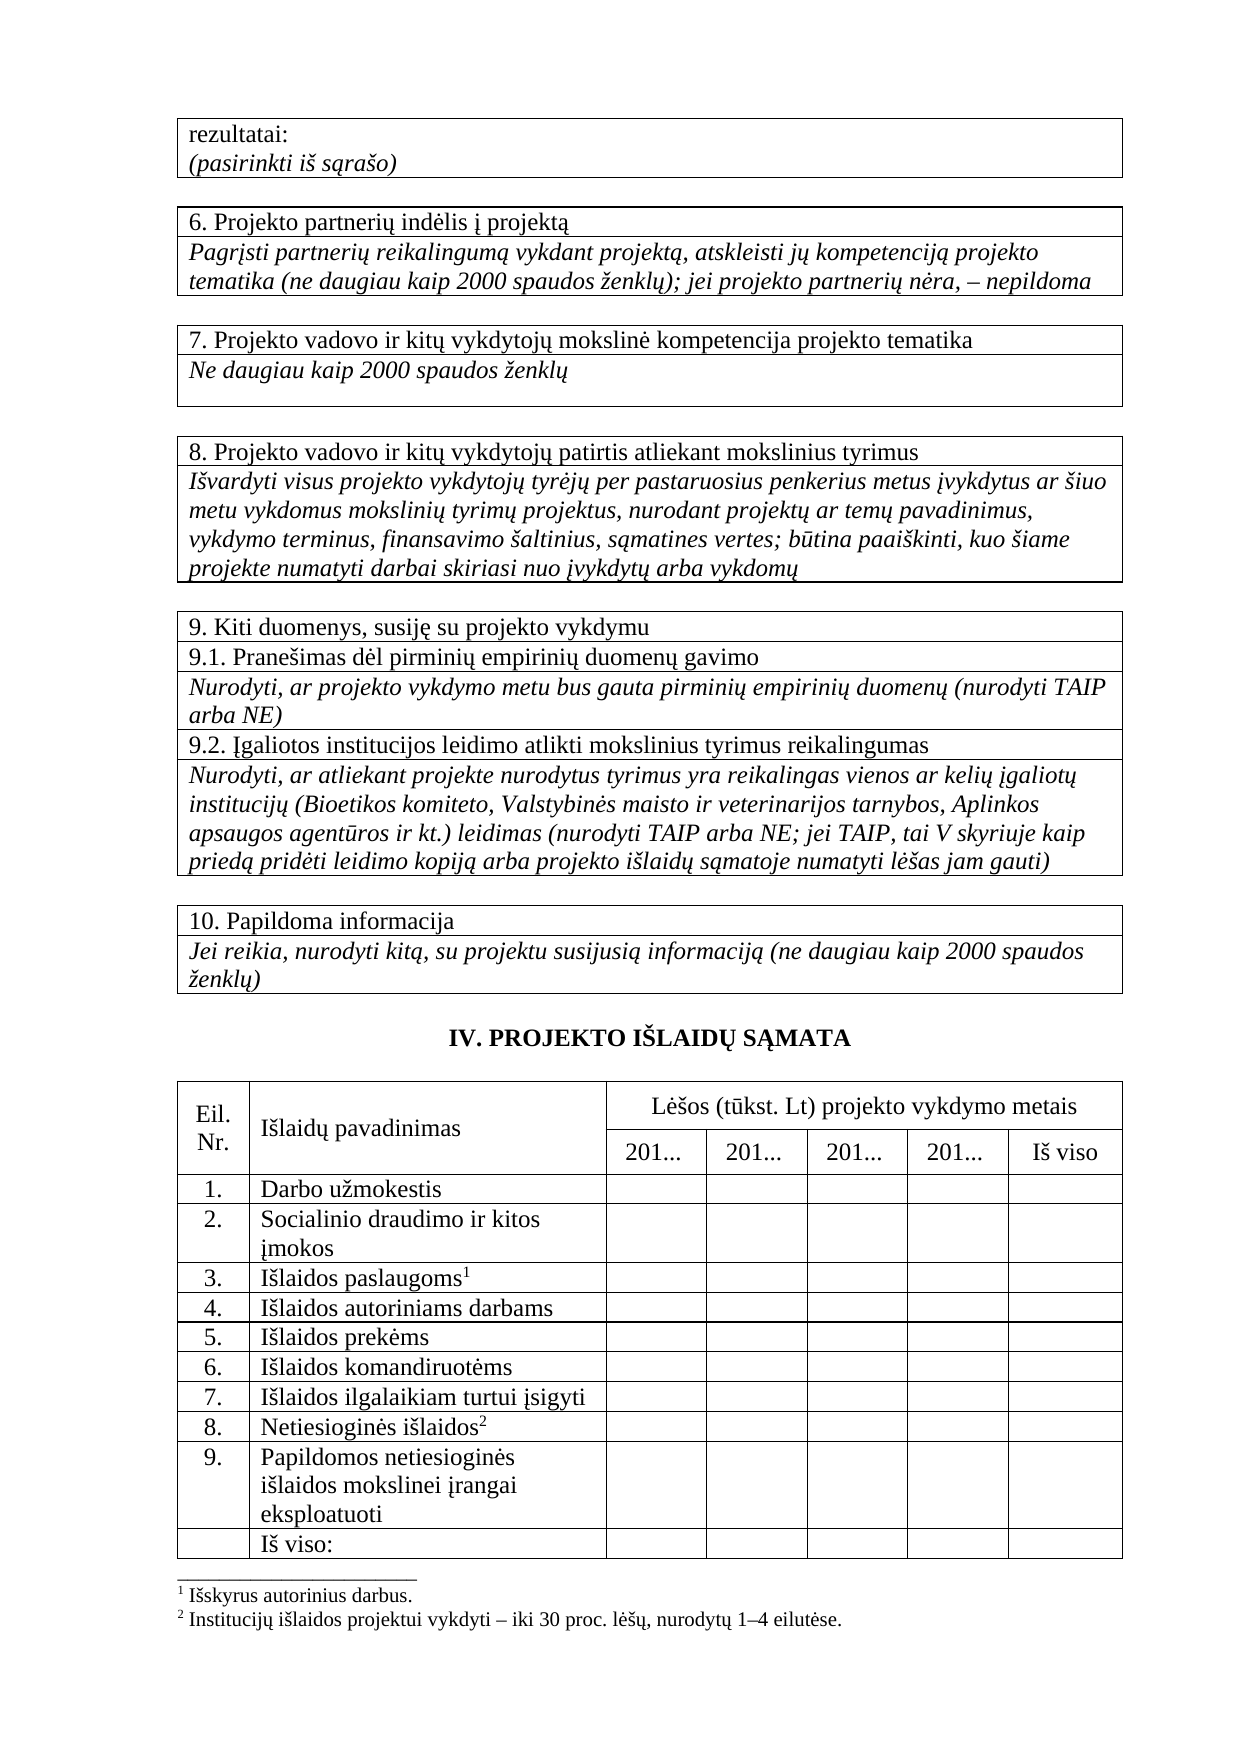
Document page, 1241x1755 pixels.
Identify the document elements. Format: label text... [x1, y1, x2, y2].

table_cell [1009, 1323, 1122, 1351]
table_header Išlaidų pavadinimas [250, 1082, 606, 1173]
table_header Eil. Nr. [178, 1082, 249, 1173]
table_cell [908, 1442, 1008, 1528]
table_cell 201... [707, 1130, 807, 1173]
table_cell [707, 1323, 807, 1351]
table_cell [607, 1323, 706, 1351]
table_header Lėšos (tūkst. Lt) projekto vykdymo metais [607, 1082, 1122, 1129]
table_cell [808, 1412, 907, 1441]
table_cell [707, 1442, 807, 1528]
table_cell [808, 1352, 907, 1381]
table_cell 6. [178, 1352, 249, 1381]
table_header 10. Papildoma informacija [178, 906, 1122, 935]
table_cell [707, 1382, 807, 1411]
table_cell [607, 1352, 706, 1381]
table_cell [707, 1412, 807, 1441]
table_cell [808, 1175, 907, 1203]
table_cell 2. [178, 1204, 249, 1262]
table_cell [808, 1293, 907, 1321]
table_cell [607, 1175, 706, 1203]
table_cell [908, 1293, 1008, 1321]
table_cell Išlaidos autoriniams darbams [250, 1293, 606, 1321]
table_cell [607, 1263, 706, 1292]
table_cell rezultatai: (pasirinkti iš sąrašo) [178, 119, 1122, 177]
table_cell [707, 1293, 807, 1321]
table_cell [707, 1175, 807, 1203]
table_cell Išlaidos prekėms [250, 1323, 606, 1351]
table_cell [1009, 1442, 1122, 1528]
table_cell Darbo užmokestis [250, 1175, 606, 1203]
text 2 Institucijų išlaidos projektui vykdyti – iki 30 proc. lėšų, nurodytų 1–4 eilutėse. [177, 1607, 1122, 1631]
table_header 9. Kiti duomenys, susiję su projekto vykdymu [178, 612, 1122, 641]
table_cell 201... [908, 1130, 1008, 1173]
table_cell 1. [178, 1175, 249, 1203]
table_cell 4. [178, 1293, 249, 1321]
table_cell [1009, 1412, 1122, 1441]
table_header 6. Projekto partnerių indėlis į projektą [178, 208, 1122, 236]
table_cell [607, 1382, 706, 1411]
table_cell Netiesioginės išlaidos2 [250, 1412, 606, 1441]
table_header 7. Projekto vadovo ir kitų vykdytojų mokslinė kompetencija projekto tematika [178, 326, 1122, 354]
table_cell [707, 1529, 807, 1558]
table_cell [707, 1352, 807, 1381]
table_cell [607, 1293, 706, 1321]
table_cell [808, 1263, 907, 1292]
table_cell [908, 1263, 1008, 1292]
table_cell 201... [607, 1130, 706, 1173]
table_cell Socialinio draudimo ir kitos įmokos [250, 1204, 606, 1262]
table_cell [607, 1442, 706, 1528]
table_cell Išlaidos ilgalaikiam turtui įsigyti [250, 1382, 606, 1411]
table_cell Nurodyti, ar atliekant projekte nurodytus tyrimus yra reikalingas vienos ar kelių įgaliotų institucijų (Bioetikos komiteto, Valstybinės maisto ir veterinarijos tarnybos, Aplinkos apsaugos agentūros ir kt.) leidimas (nurodyti TAIP arba NE; jei TAIP, tai V skyriuje kaip priedą pridėti leidimo kopiją arba projekto išlaidų sąmatoje numatyti lėšas jam gauti) [178, 760, 1122, 875]
table_cell 9.2. Įgaliotos institucijos leidimo atlikti mokslinius tyrimus reikalingumas [178, 730, 1122, 759]
table_cell Ne daugiau kaip 2000 spaudos ženklų [178, 355, 1122, 406]
table_cell [178, 1529, 249, 1558]
table_cell [1009, 1175, 1122, 1203]
table_cell 5. [178, 1323, 249, 1351]
table_cell [908, 1323, 1008, 1351]
table_cell [607, 1204, 706, 1262]
table_cell 9. [178, 1442, 249, 1528]
table_cell Išlaidos paslaugoms1 [250, 1263, 606, 1292]
table_cell [707, 1204, 807, 1262]
table_cell 3. [178, 1263, 249, 1292]
table_cell Iš viso: [250, 1529, 606, 1558]
table_cell Papildomos netiesioginės išlaidos mokslinei įrangai eksploatuoti [250, 1442, 606, 1528]
table_cell [808, 1442, 907, 1528]
table_cell [908, 1175, 1008, 1203]
table_cell [808, 1204, 907, 1262]
table_cell [1009, 1352, 1122, 1381]
table_cell [908, 1352, 1008, 1381]
table_cell Išvardyti visus projekto vykdytojų tyrėjų per pastaruosius penkerius metus įvykdytus ar šiuo metu vykdomus mokslinių tyrimų projektus, nurodant projektų ar temų pavadinimus, vykdymo terminus, finansavimo šaltinius, sąmatines vertes; būtina paaiškinti, kuo šiame projekte numatyti darbai skiriasi nuo įvykdytų arba vykdomų [178, 466, 1122, 581]
table_cell 201... [808, 1130, 907, 1173]
table_cell [1009, 1382, 1122, 1411]
table_cell 9.1. Pranešimas dėl pirminių empirinių duomenų gavimo [178, 642, 1122, 671]
table_cell [808, 1382, 907, 1411]
table_cell [808, 1529, 907, 1558]
table_cell [607, 1412, 706, 1441]
table_cell 8. [178, 1412, 249, 1441]
table_cell [607, 1529, 706, 1558]
table_cell [908, 1204, 1008, 1262]
table_cell [808, 1323, 907, 1351]
table_cell [908, 1412, 1008, 1441]
text _______________________ [177, 1559, 1122, 1583]
table_header 8. Projekto vadovo ir kitų vykdytojų patirtis atliekant mokslinius tyrimus [178, 437, 1122, 465]
text 1 Išskyrus autorinius darbus. [177, 1583, 1122, 1607]
table_cell 7. [178, 1382, 249, 1411]
table_cell Jei reikia, nurodyti kitą, su projektu susijusią informaciją (ne daugiau kaip 2000 spaudos ženklų) [178, 936, 1122, 993]
table_cell [1009, 1293, 1122, 1321]
text IV. PROJEKTO IŠLAIDŲ SĄMATA [177, 1023, 1122, 1052]
table_cell Nurodyti, ar projekto vykdymo metu bus gauta pirminių empirinių duomenų (nurodyti TAIP arba NE) [178, 672, 1122, 729]
table_cell [908, 1382, 1008, 1411]
table_cell Pagrįsti partnerių reikalingumą vykdant projektą, atskleisti jų kompetenciją projekto tematika (ne daugiau kaip 2000 spaudos ženklų); jei projekto partnerių nėra, – nepildoma [178, 237, 1122, 295]
table_cell [908, 1529, 1008, 1558]
table_cell Iš viso [1009, 1130, 1122, 1173]
table_cell [1009, 1263, 1122, 1292]
table_cell Išlaidos komandiruotėms [250, 1352, 606, 1381]
table_cell [1009, 1529, 1122, 1558]
table_cell [707, 1263, 807, 1292]
table_cell [1009, 1204, 1122, 1262]
